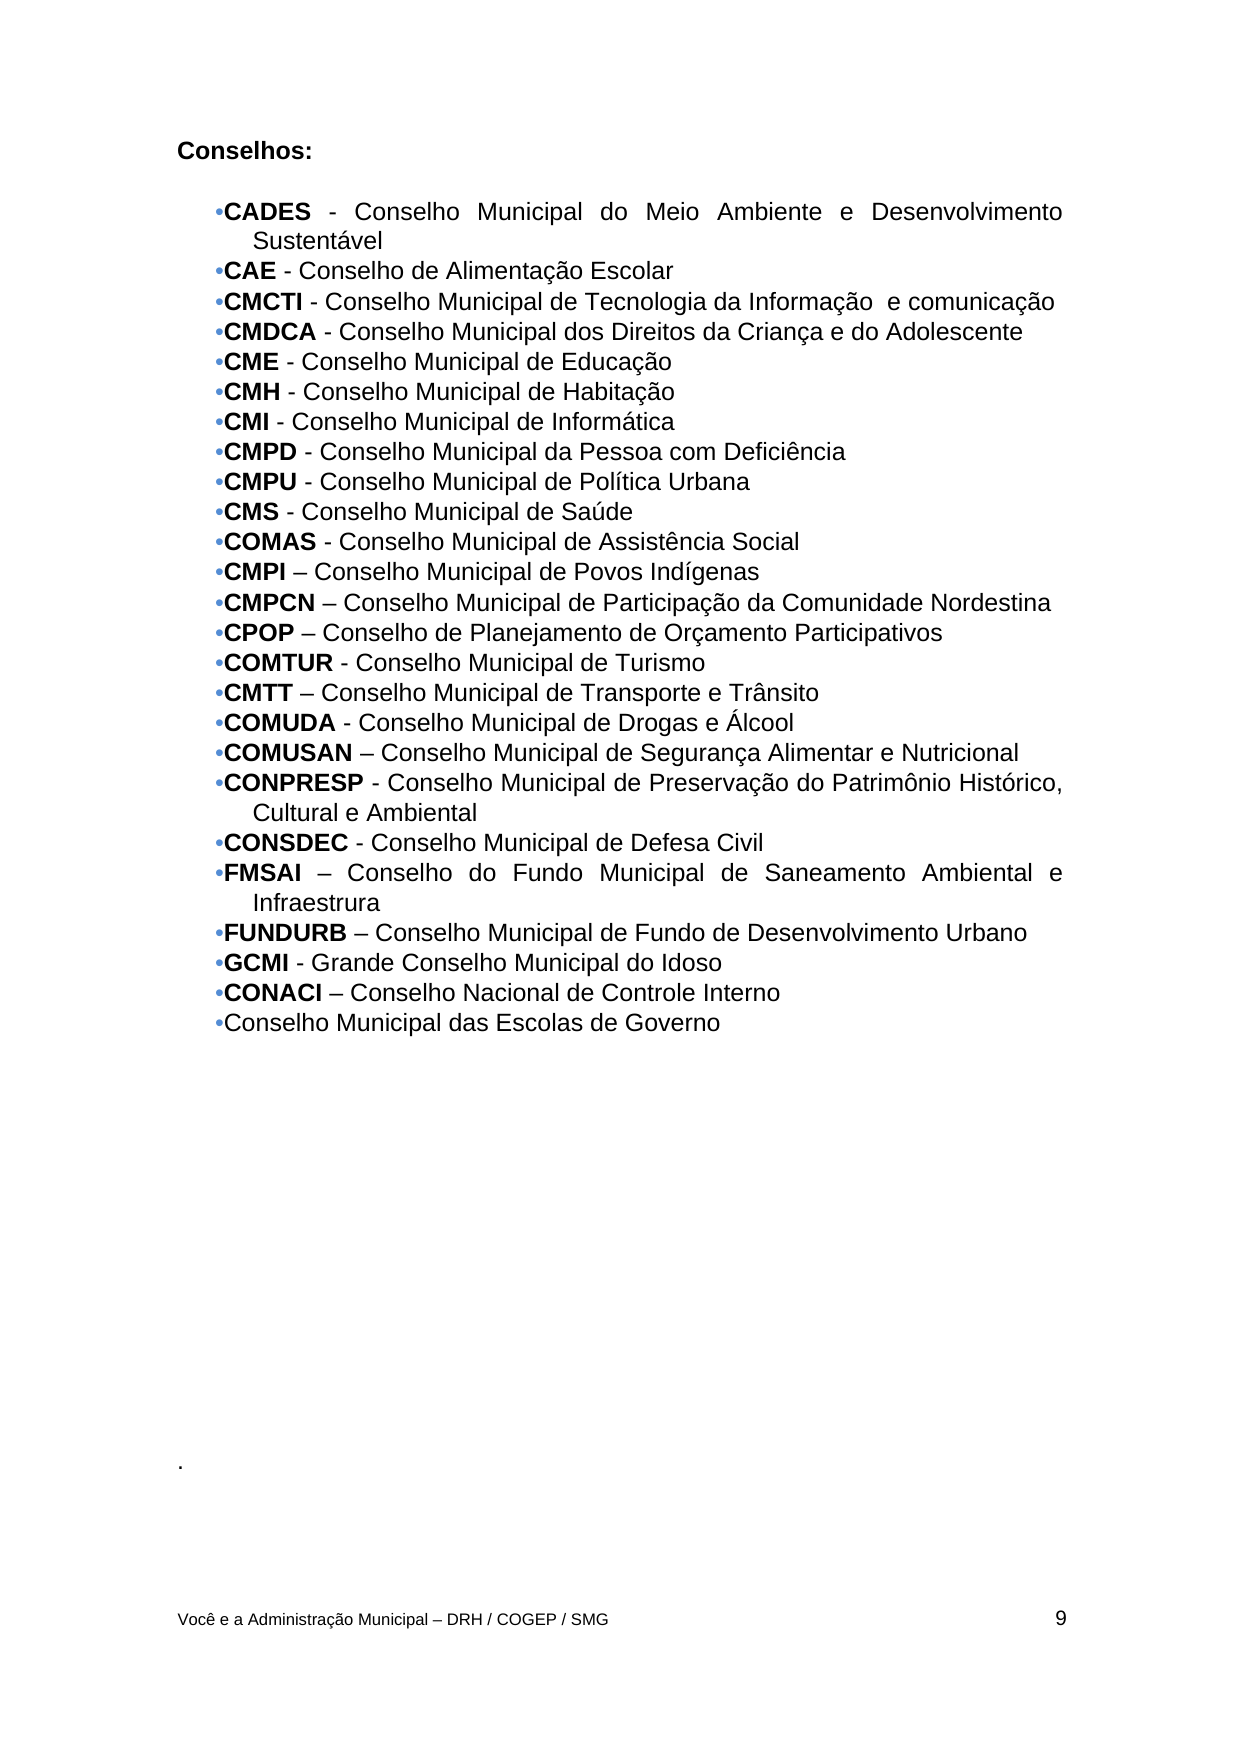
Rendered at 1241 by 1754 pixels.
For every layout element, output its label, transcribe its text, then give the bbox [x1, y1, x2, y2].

list CONSDEC - Conselho Municipal de Defesa Civil [140, 828, 1064, 857]
list COMTUR - Conselho Municipal de Turismo [140, 648, 1064, 676]
list FMSAI – Conselho do Fundo Municipal de Saneamento Ambiental e Infraestrura [140, 858, 1064, 916]
list CMPI – Conselho Municipal de Povos Indígenas [140, 557, 1064, 586]
list CMCTI - Conselho Municipal de Tecnologia da Informação e comunicação [140, 286, 1064, 315]
list CONACI – Conselho Nacional de Controle Interno [140, 978, 1064, 1007]
list COMAS - Conselho Municipal de Assistência Social [140, 527, 1064, 556]
list CMPD - Conselho Municipal da Pessoa com Deficiência [140, 437, 1064, 466]
list GCMI - Grande Conselho Municipal do Idoso [140, 948, 1064, 976]
list CMTT – Conselho Municipal de Transporte e Trânsito [140, 678, 1064, 707]
list CMPU - Conselho Municipal de Política Urbana [140, 467, 1064, 496]
list CMPCN – Conselho Municipal de Participação da Comunidade Nordestina [140, 587, 1064, 616]
list CMH - Conselho Municipal de Habitação [140, 377, 1064, 406]
list CMDCA - Conselho Municipal dos Direitos da Criança e do Adolescente [140, 317, 1064, 345]
list CMS - Conselho Municipal de Saúde [140, 497, 1064, 526]
list COMUSAN – Conselho Municipal de Segurança Alimentar e Nutricional [140, 738, 1064, 767]
list CONPRESP - Conselho Municipal de Preservação do Patrimônio Histórico, Cultural e Ambiental [140, 768, 1064, 826]
list CME - Conselho Municipal de Educação [140, 347, 1064, 375]
list CAE - Conselho de Alimentação Escolar [140, 256, 1064, 285]
list CPOP – Conselho de Planejamento de Orçamento Participativos [140, 618, 1064, 646]
text Conselhos: [177, 136, 1067, 164]
list CMI - Conselho Municipal de Informática [140, 407, 1064, 436]
list CADES - Conselho Municipal do Meio Ambiente e Desenvolvimento Sustentável [140, 197, 1064, 255]
list FUNDURB – Conselho Municipal de Fundo de Desenvolvimento Urbano [140, 918, 1064, 946]
list COMUDA - Conselho Municipal de Drogas e Álcool [140, 708, 1064, 737]
list Conselho Municipal das Escolas de Governo [140, 1008, 1064, 1037]
text . [177, 1446, 1064, 1474]
